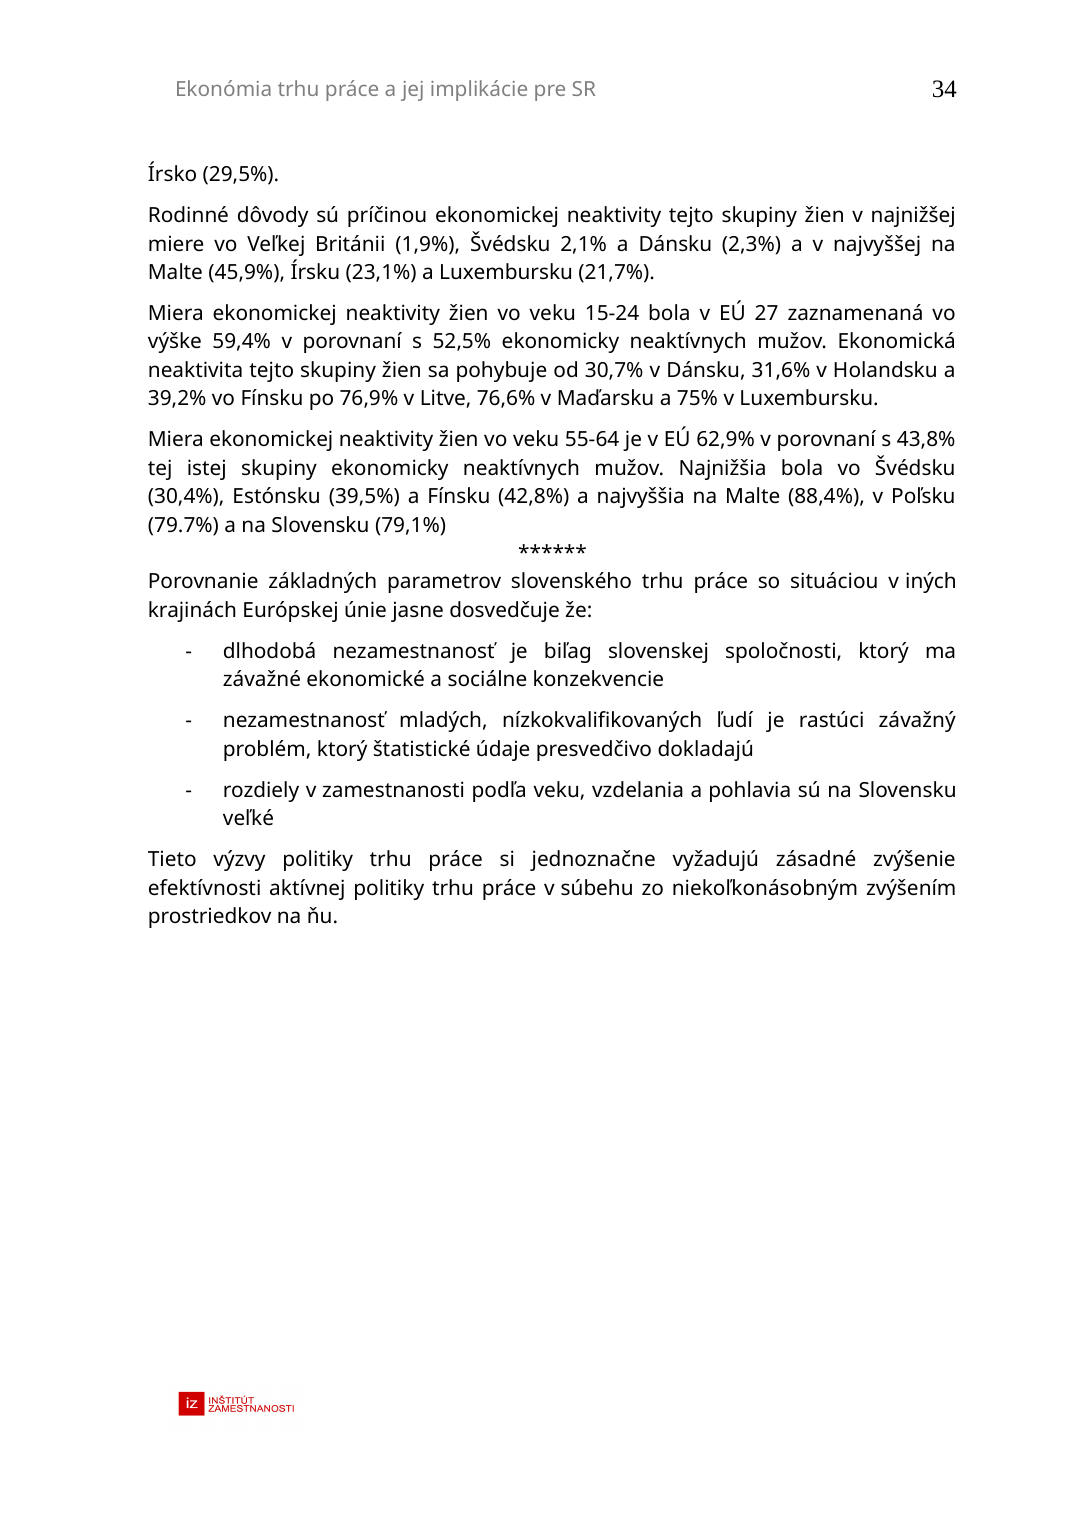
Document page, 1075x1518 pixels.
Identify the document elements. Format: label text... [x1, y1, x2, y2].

text Miera ekonomickej neaktivity žien vo veku 15-24 bola v EÚ 27 zaznamenaná vo výške 59,4% v porovnaní s 52,5% ekonomicky neaktívnych mužov. Ekonomická neaktivita tejto skupiny žien sa pohybuje od 30,7% v Dánsku, 31,6% v Holandsku a 39,2% vo Fínsku po 76,9% v Litve, 76,6% v Maďarsku a 75% v Luxembursku. [148, 298, 957, 412]
text ****** [148, 538, 957, 567]
text Tieto výzvy politiky trhu práce si jednoznačne vyžadujú zásadné zvýšenie efektívnosti aktívnej politiky trhu práce v súbehu zo niekoľkonásobným zvýšením prostriedkov na ňu. [148, 844, 957, 929]
text Miera ekonomickej neaktivity žien vo veku 55-64 je v EÚ 62,9% v porovnaní s 43,8% tej istej skupiny ekonomicky neaktívnych mužov. Najnižšia bola vo Švédsku (30,4%), Estónsku (39,5%) a Fínsku (42,8%) a najvyššia na Malte (88,4%), v Poľsku (79.7%) a na Slovensku (79,1%) [148, 424, 957, 538]
text Írsko (29,5%). [148, 159, 957, 188]
list nezamestnanosť mladých, nízkokvalifikovaných ľudí je rastúci závažný problém, ktorý štatistické údaje presvedčivo dokladajú [185, 705, 957, 762]
list dlhodobá nezamestnanosť je biľag slovenskej spoločnosti, ktorý ma závažné ekonomické a sociálne konzekvencie [185, 636, 957, 693]
text Porovnanie základných parametrov slovenského trhu práce so situáciou v iných krajinách Európskej únie jasne dosvedčuje že: [148, 567, 957, 623]
list rozdiely v zamestnanosti podľa veku, vzdelania a pohlavia sú na Slovensku veľké [185, 775, 957, 832]
text Rodinné dôvody sú príčinou ekonomickej neaktivity tejto skupiny žien v najnižšej miere vo Veľkej Británii (1,9%), Švédsku 2,1% a Dánsku (2,3%) a v najvyššej na Malte (45,9%), Írsku (23,1%) a Luxembursku (21,7%). [148, 200, 957, 286]
picture [164, 1371, 308, 1435]
